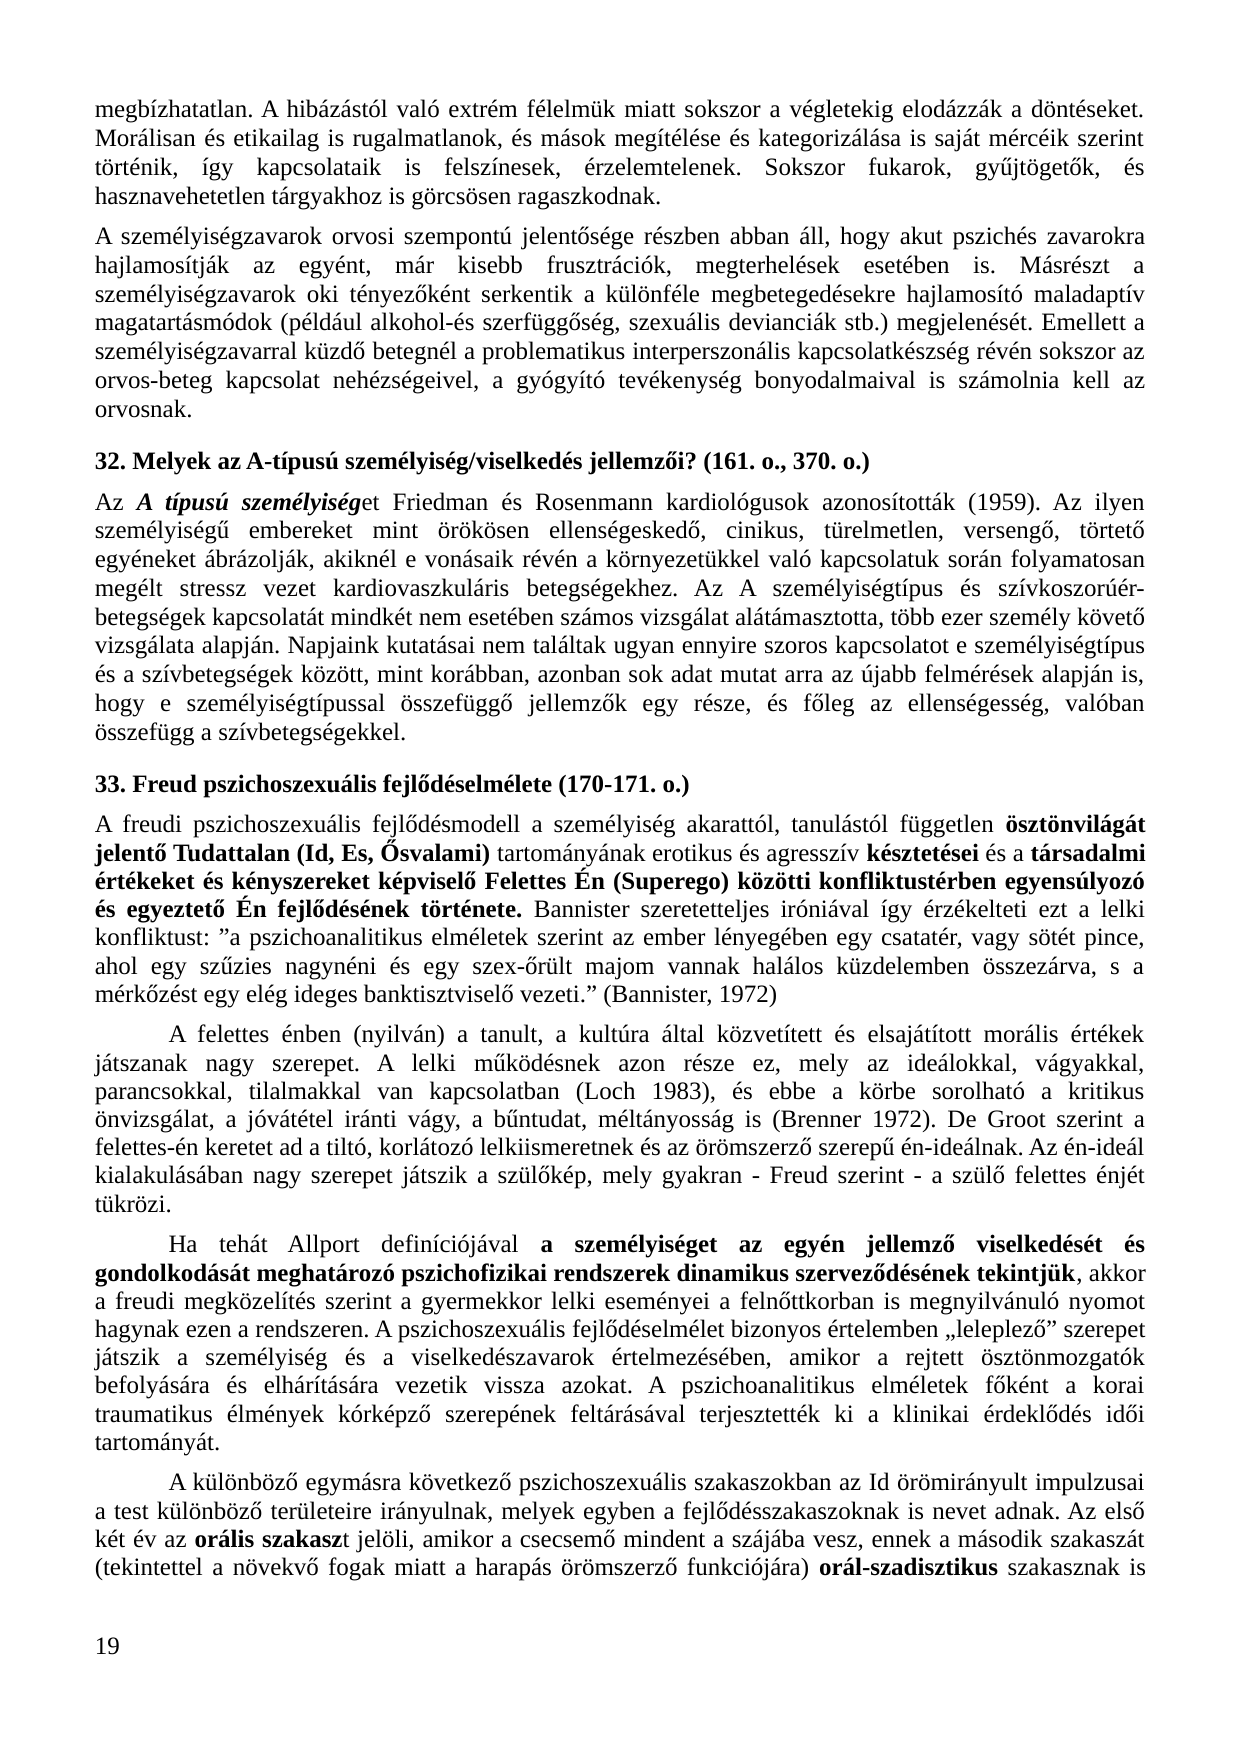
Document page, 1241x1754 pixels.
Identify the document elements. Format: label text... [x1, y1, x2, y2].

text megbízhatatlan. A hibázástól való extrém félelmük miatt sokszor a végletekig elodázzák a döntéseket. Morálisan és etikailag is rugalmatlanok, és mások megítélése és kategorizálása is saját mércéik szerint történik, így kapcsolataik is felszínesek, érzelemtelenek. Sokszor fukarok, gyűjtögetők, és hasznavehetetlen tárgyakhoz is görcsösen ragaszkodnak. [94, 94, 1146, 209]
text Az A típusú személyiséget Friedman és Rosenmann kardiológusok azonosították (1959). Az ilyen személyiségű embereket mint örökösen ellenségeskedő, cinikus, türelmetlen, versengő, törtető egyéneket ábrázolják, akiknél e vonásaik révén a környezetükkel való kapcsolatuk során folyamatosan megélt stressz vezet kardiovaszkuláris betegségekhez. Az A személyiségtípus és szívkoszorúér-betegségek kapcsolatát mindkét nem esetében számos vizsgálat alátámasztotta, több ezer személy követő vizsgálata alapján. Napjaink kutatásai nem találtak ugyan ennyire szoros kapcsolatot e személyiségtípus és a szívbetegségek között, mint korábban, azonban sok adat mutat arra az újabb felmérések alapján is, hogy e személyiségtípussal összefüggő jellemzők egy része, és főleg az ellenségesség, valóban összefügg a szívbetegségekkel. [94, 487, 1146, 745]
text Ha tehát Allport definíciójával a személyiséget az egyén jellemző viselkedését és gondolkodását meghatározó pszichofizikai rendszerek dinamikus szerveződésének tekintjük, akkor a freudi megközelítés szerint a gyermekkor lelki eseményei a felnőttkorban is megnyilvánuló nyomot hagynak ezen a rendszeren. A pszichoszexuális fejlődéselmélet bizonyos értelemben „leleplező” szerepet játszik a személyiség és a viselkedészavarok értelmezésében, amikor a rejtett ösztönmozgatók befolyására és elhárítására vezetik vissza azokat. A pszichoanalitikus elméletek főként a korai traumatikus élmények kórképző szerepének feltárásával terjesztették ki a klinikai érdeklődés idői tartományát. [94, 1229, 1146, 1456]
subtitle 32. Melyek az A-típusú személyiség/viselkedés jellemzői? (161. o., 370. o.) [94, 446, 1146, 475]
subtitle 33. Freud pszichoszexuális fejlődéselmélete (170-171. o.) [94, 769, 1146, 798]
text A felettes énben (nyilván) a tanult, a kultúra által közvetített és elsajátított morális értékek játszanak nagy szerepet. A lelki működésnek azon része ez, mely az ideálokkal, vágyakkal, parancsokkal, tilalmakkal van kapcsolatban (Loch 1983), és ebbe a körbe sorolható a kritikus önvizsgálat, a jóvátétel iránti vágy, a bűntudat, méltányosság is (Brenner 1972). De Groot szerint a felettes-én keretet ad a tiltó, korlátozó lelkiismeretnek és az örömszerző szerepű én-ideálnak. Az én-ideál kialakulásában nagy szerepet játszik a szülőkép, mely gyakran - Freud szerint - a szülő felettes énjét tükrözi. [94, 1019, 1146, 1218]
text A freudi pszichoszexuális fejlődésmodell a személyiség akarattól, tanulástól független ösztönvilágát jelentő Tudattalan (Id, Es, Ősvalami) tartományának erotikus és agresszív késztetései és a társadalmi értékeket és kényszereket képviselő Felettes Én (Superego) közötti konfliktustérben egyensúlyozó és egyeztető Én fejlődésének története. Bannister szeretetteljes iróniával így érzékelteti ezt a lelki konfliktust: ”a pszichoanalitikus elméletek szerint az ember lényegében egy csatatér, vagy sötét pince, ahol egy szűzies nagynéni és egy szex-őrült majom vannak halálos küzdelemben összezárva, s a mérkőzést egy elég ideges banktisztviselő vezeti.” (Bannister, 1972) [94, 809, 1146, 1008]
text A különböző egymásra következő pszichoszexuális szakaszokban az Id örömirányult impulzusai a test különböző területeire irányulnak, melyek egyben a fejlődésszakaszoknak is nevet adnak. Az első két év az orális szakaszt jelöli, amikor a csecsemő mindent a szájába vesz, ennek a második szakaszát (tekintettel a növekvő fogak miatt a harapás örömszerző funkciójára) orál-szadisztikus szakasznak is [94, 1467, 1146, 1581]
text A személyiségzavarok orvosi szempontú jelentősége részben abban áll, hogy akut pszichés zavarokra hajlamosítják az egyént, már kisebb frusztrációk, megterhelések esetében is. Másrészt a személyiségzavarok oki tényezőként serkentik a különféle megbetegedésekre hajlamosító maladaptív magatartásmódok (például alkohol-és szerfüggőség, szexuális devianciák stb.) megjelenését. Emellett a személyiségzavarral küzdő betegnél a problematikus interperszonális kapcsolatkészség révén sokszor az orvos-beteg kapcsolat nehézségeivel, a gyógyító tevékenység bonyodalmaival is számolnia kell az orvosnak. [94, 221, 1146, 422]
